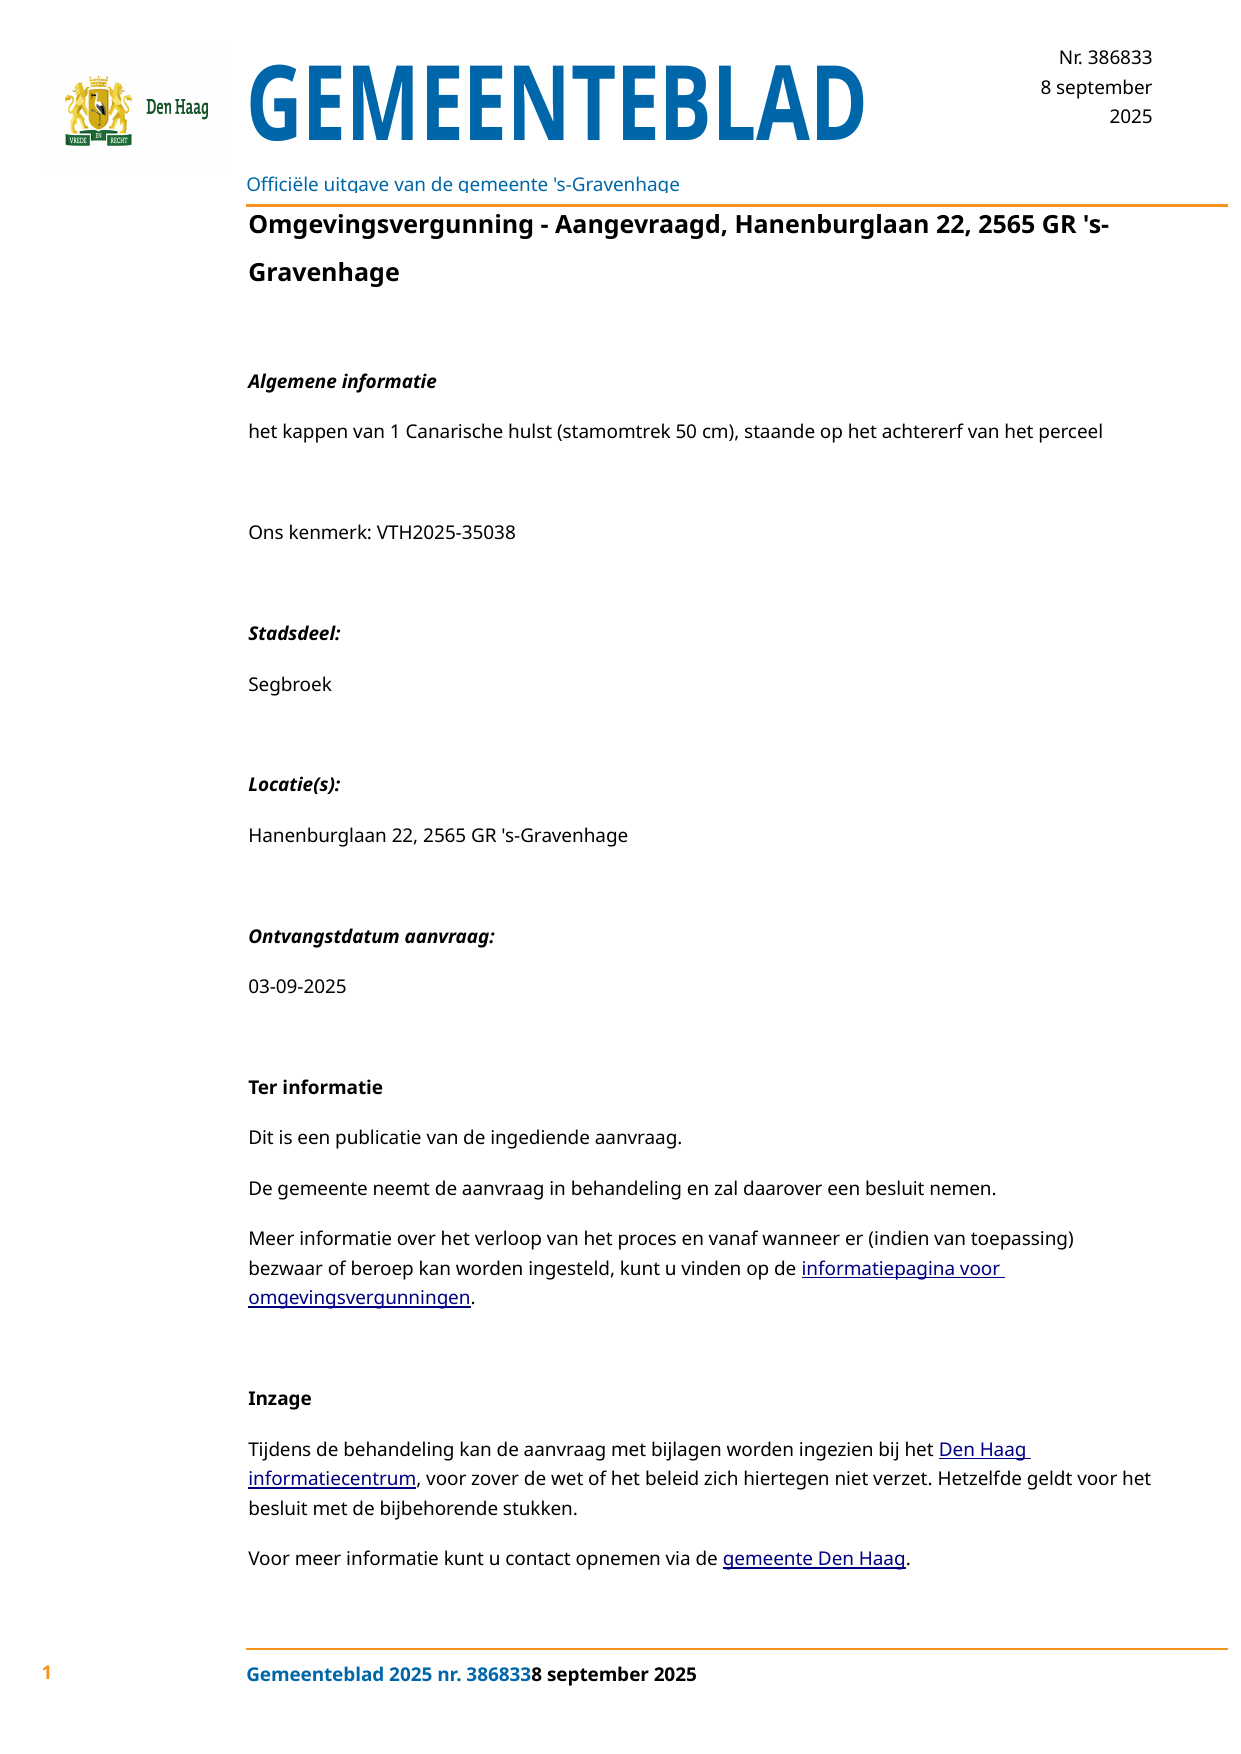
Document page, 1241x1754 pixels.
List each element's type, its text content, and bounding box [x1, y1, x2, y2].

text Stadsdeel: [248, 620, 1152, 646]
text Segbroek [248, 671, 1152, 697]
text Ontvangstdatum aanvraag: [248, 923, 1152, 949]
text Meer informatie over het verloop van het proces en vanaf wanneer er (indien van toepassing) bezwaar of beroep kan worden ingesteld, kunt u vinden op de informatiepagina voor omgevingsvergunningen. [248, 1225, 1152, 1310]
text het kappen van 1 Canarische hulst (stamomtrek 50 cm), staande op het achtererf van het perceel [248, 419, 1152, 444]
text Hanenburglaan 22, 2565 GR 's-Gravenhage [248, 822, 1152, 848]
text Voor meer informatie kunt u contact opnemen via de gemeente Den Haag. [248, 1545, 1152, 1571]
text De gemeente neemt de aanvraag in behandeling en zal daarover een besluit nemen. [248, 1175, 1152, 1201]
text Ons kenmerk: VTH2025-35038 [248, 519, 1152, 545]
text Algemene informatie [248, 368, 1152, 394]
text Omgevingsvergunning - Aangevraagd, Hanenburglaan 22, 2565 GR 's-Gravenhage [248, 207, 1152, 288]
text Inzage [248, 1385, 1152, 1411]
picture [41, 47, 231, 172]
text Ter informatie [248, 1074, 1152, 1100]
text 03-09-2025 [248, 973, 1152, 999]
text Dit is een publicatie van de ingediende aanvraag. [248, 1124, 1152, 1150]
text Tijdens de behandeling kan de aanvraag met bijlagen worden ingezien bij het Den Haag informatiecentrum, voor zover de wet of het beleid zich hiertegen niet verzet. Hetzelfde geldt voor het besluit met de bijbehorende stukken. [248, 1436, 1152, 1521]
text Locatie(s): [248, 772, 1152, 797]
